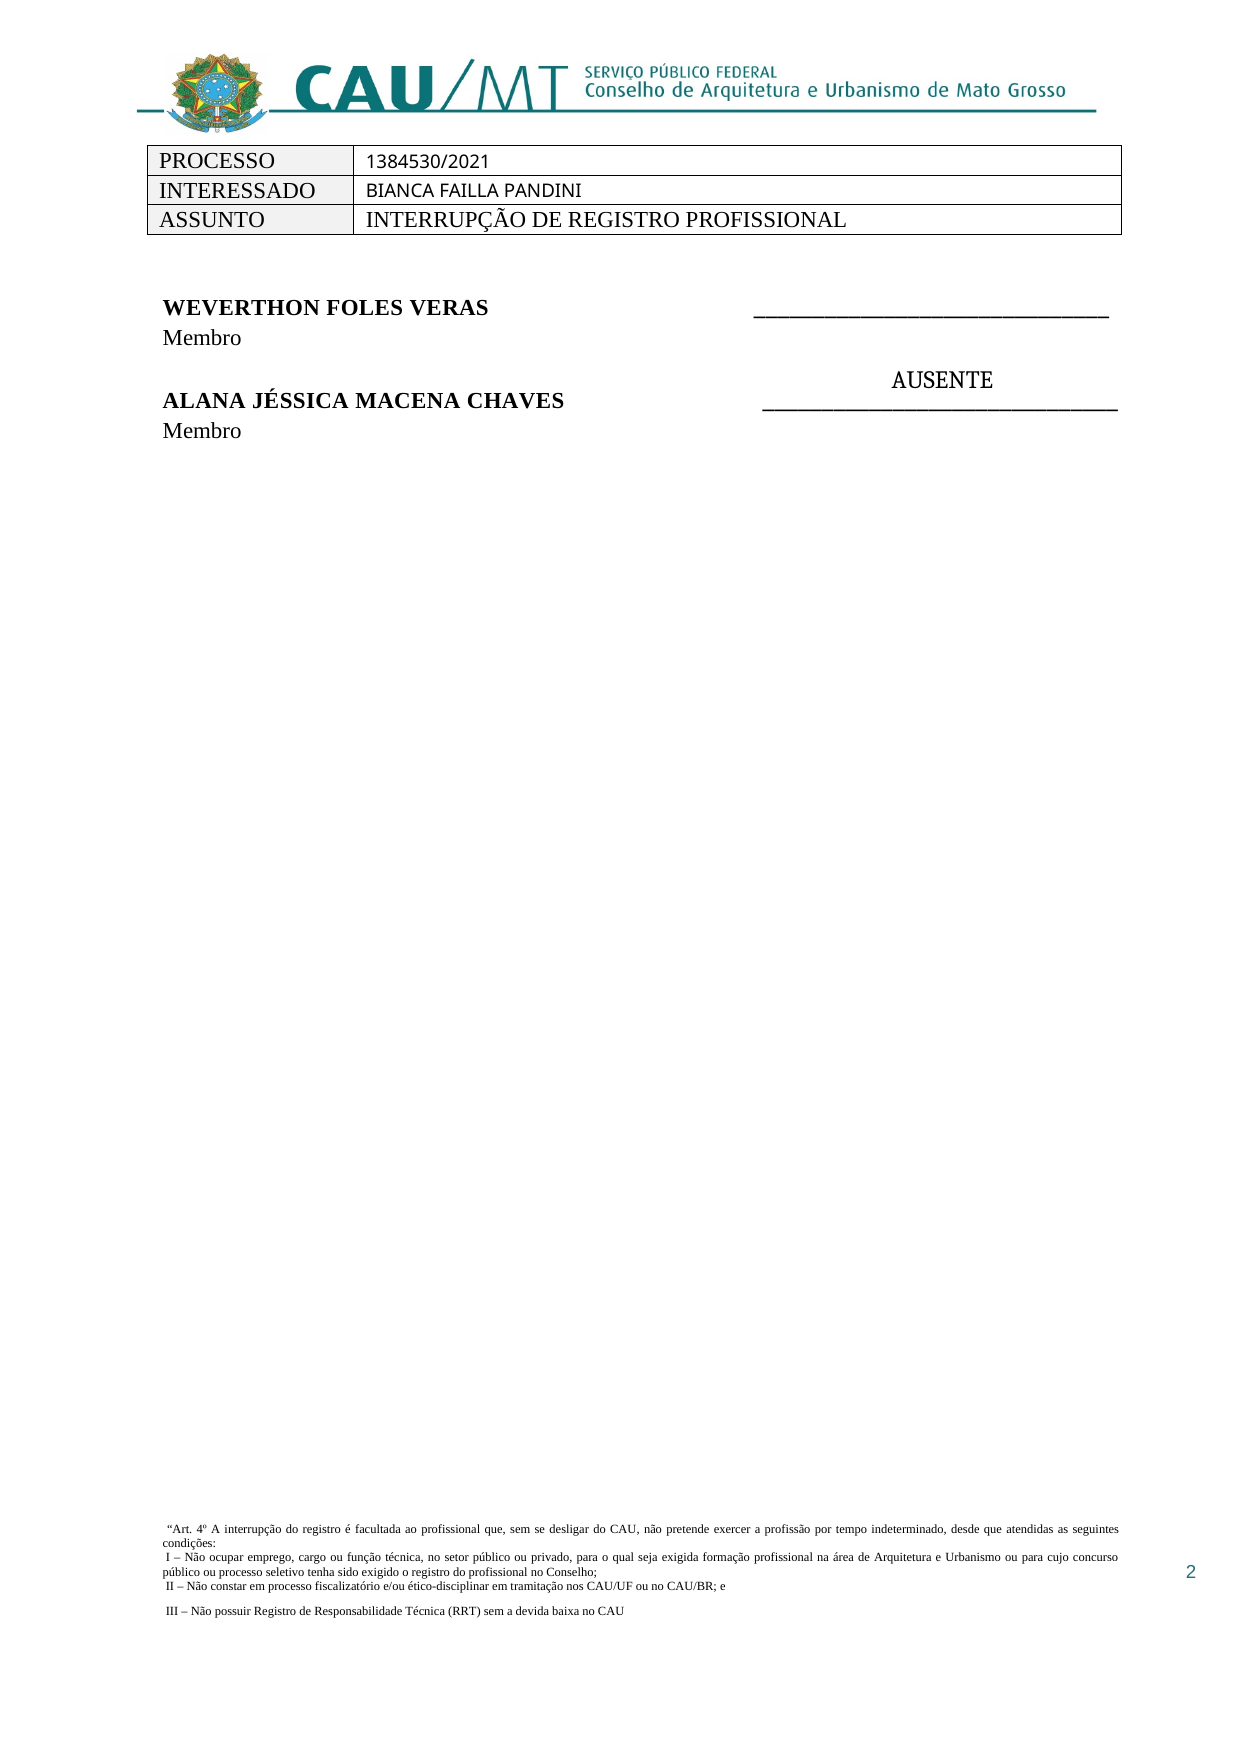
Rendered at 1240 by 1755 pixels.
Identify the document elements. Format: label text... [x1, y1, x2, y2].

text Weverthon Foles VEras ______________________________ [162, 294, 1122, 320]
text AUSENTE [891, 366, 1007, 395]
text ALANA JÉSSICA MACENA CHAVES ______________________________ [162, 387, 876, 414]
text ALANA JÉSSICA MACENA CHAVES ______________________________ [1022, 387, 1122, 414]
text Membro [162, 417, 876, 444]
text [1022, 417, 1122, 444]
text Membro [162, 324, 1122, 350]
